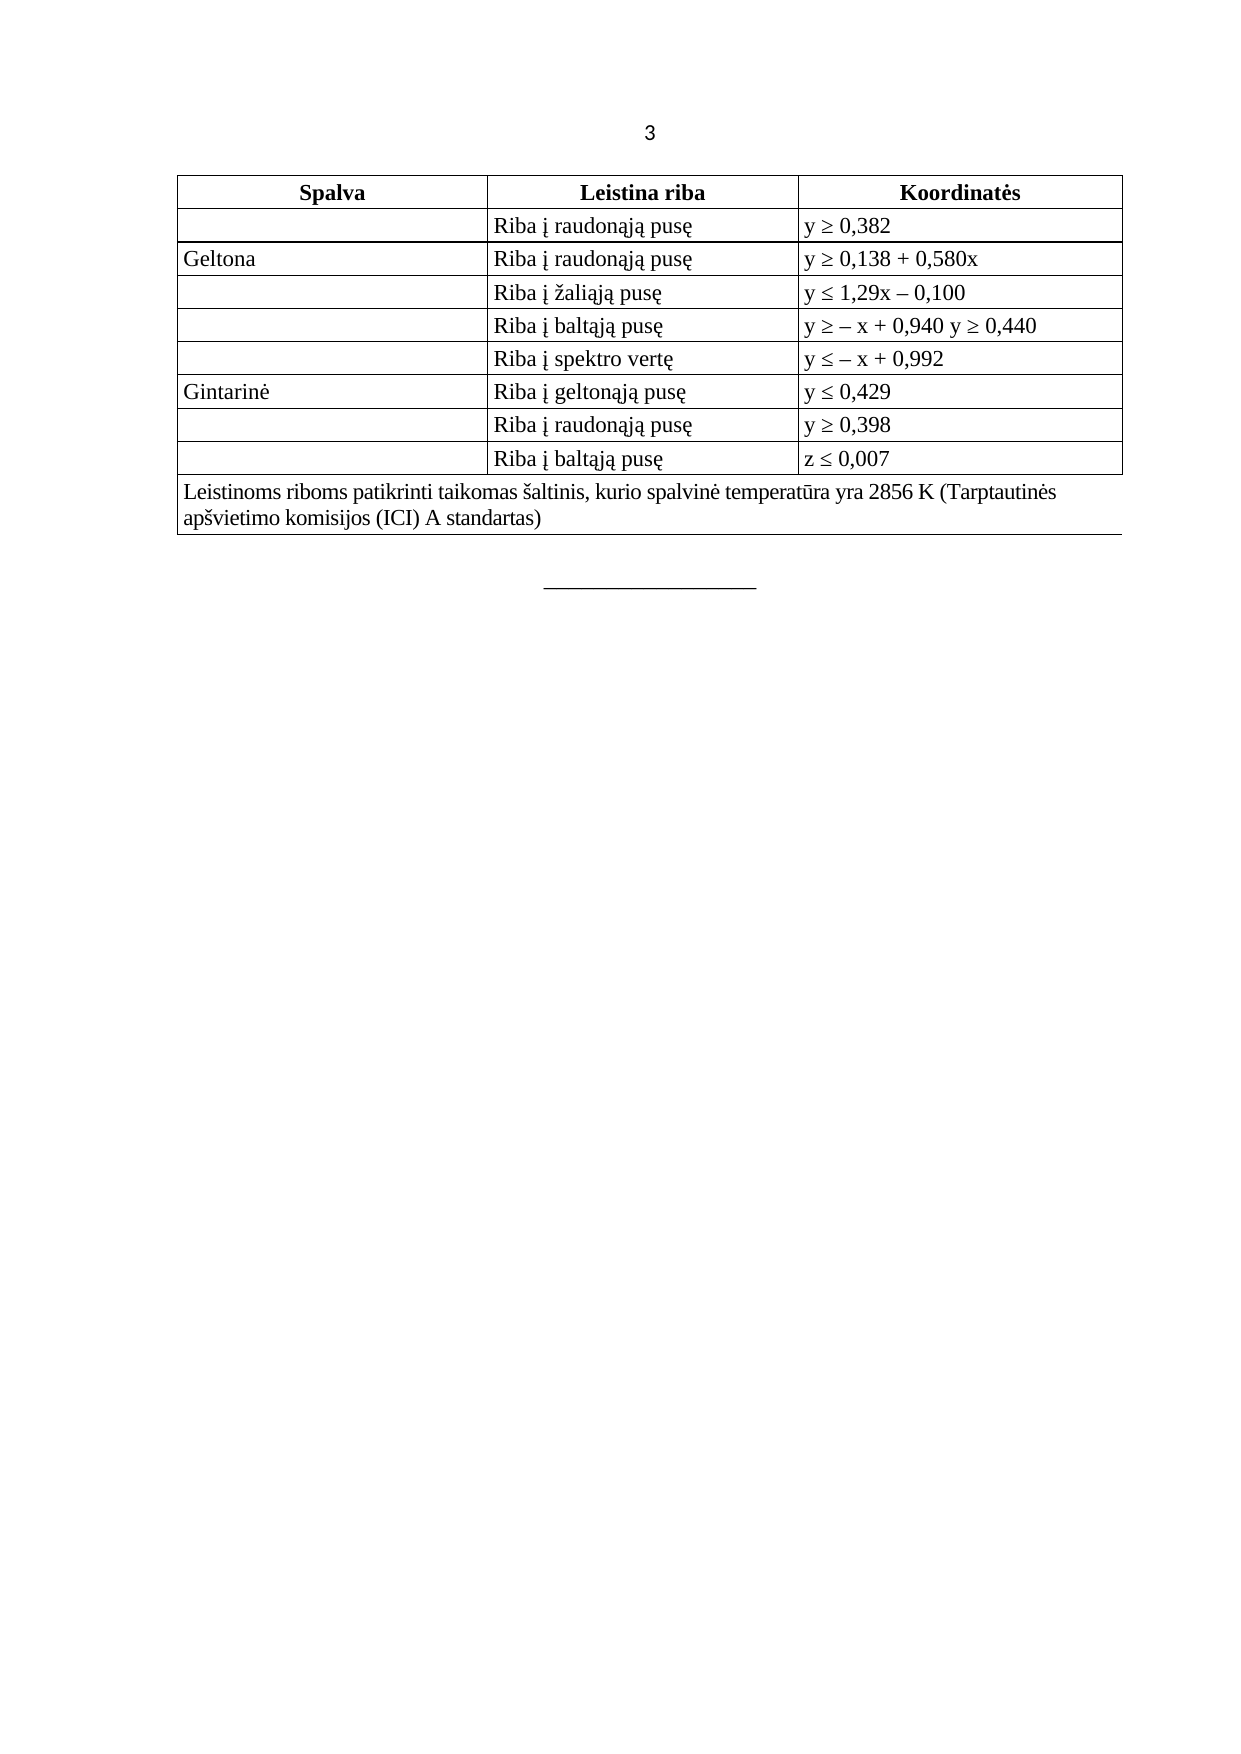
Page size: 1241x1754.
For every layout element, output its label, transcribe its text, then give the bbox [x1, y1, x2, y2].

table_cell Riba į baltąją pusę [488, 442, 798, 474]
table_header Koordinatės [799, 176, 1122, 208]
table_cell y ≥ 0,382 [799, 209, 1122, 241]
table_cell y ≤ 1,29x – 0,100 [799, 276, 1122, 308]
table_cell Riba į žaliąją pusę [488, 276, 798, 308]
table_cell Riba į raudonąją pusę [488, 209, 798, 241]
table_cell [178, 342, 487, 374]
table_cell Riba į geltonąją pusę [488, 375, 798, 407]
table_cell y ≥ 0,398 [799, 409, 1122, 441]
table_cell Riba į raudonąją pusę [488, 243, 798, 274]
table_cell Riba į raudonąją pusę [488, 409, 798, 441]
table_cell [178, 276, 487, 308]
table_cell Riba į baltąją pusę [488, 309, 798, 341]
table_cell y ≤ – x + 0,992 [799, 342, 1122, 374]
table_cell Gintarinė [178, 375, 487, 407]
table_cell [178, 442, 487, 474]
table_cell y ≥ – x + 0,940 y ≥ 0,440 [799, 309, 1122, 341]
table_cell Geltona [178, 243, 487, 274]
table_cell [178, 309, 487, 341]
table_cell y ≤ 0,429 [799, 375, 1122, 407]
table_header Spalva [178, 176, 487, 208]
table_cell y ≥ 0,138 + 0,580x [799, 243, 1122, 274]
table_cell [178, 209, 487, 241]
text _________________ [177, 563, 1122, 592]
table_cell Leistinoms riboms patikrinti taikomas šaltinis, kurio spalvinė temperatūra yra 2856 K (Tarptautinės apšvietimo komisijos (ICI) A standartas) [178, 475, 1122, 533]
table_cell z ≤ 0,007 [799, 442, 1122, 474]
table_header Leistina riba [488, 176, 798, 208]
table_cell [178, 409, 487, 441]
table_cell Riba į spektro vertę [488, 342, 798, 374]
